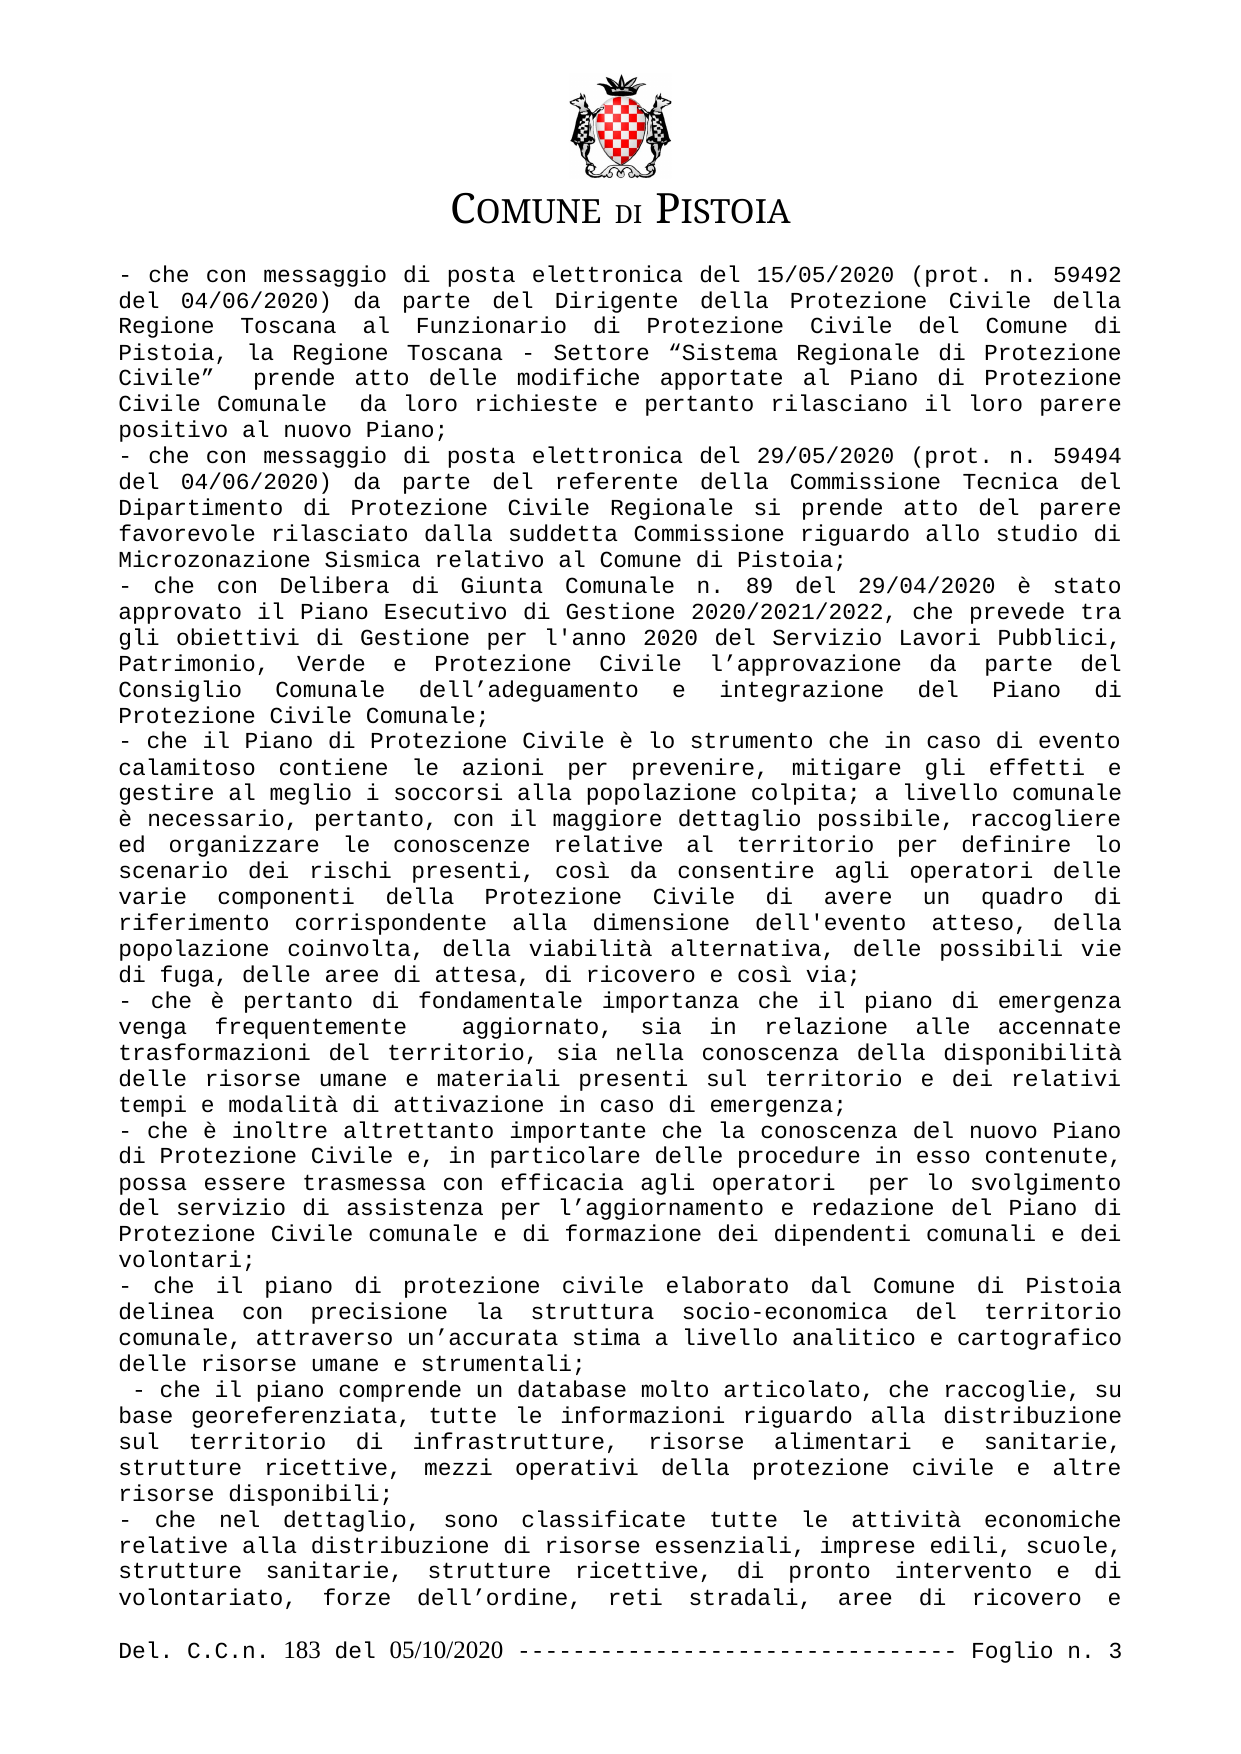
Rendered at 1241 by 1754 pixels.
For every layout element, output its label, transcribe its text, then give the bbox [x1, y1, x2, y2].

list - che nel dettaglio, sono classificate tutte le attività economiche relative alla distribuzione di risorse essenziali, imprese edili, scuole, strutture sanitarie, strutture ricettive, di pronto intervento e di volontariato, forze dell’ordine, reti stradali, aree di ricovero e [118, 1508, 1122, 1612]
list - che è pertanto di fondamentale importanza che il piano di emergenza venga frequentemente aggiornato, sia in relazione alle accennate trasformazioni del territorio, sia nella conoscenza della disponibilità delle risorse umane e materiali presenti sul territorio e dei relativi tempi e modalità di attivazione in caso di emergenza; [118, 989, 1122, 1119]
list - che con messaggio di posta elettronica del 15/05/2020 (prot. n. 59492 del 04/06/2020) da parte del Dirigente della Protezione Civile della Regione Toscana al Funzionario di Protezione Civile del Comune di Pistoia, la Regione Toscana - Settore “Sistema Regionale di Protezione Civile” prende atto delle modifiche apportate al Piano di Protezione Civile Comunale da loro richieste e pertanto rilasciano il loro parere positivo al nuovo Piano; [118, 263, 1122, 444]
list - che è inoltre altrettanto importante che la conoscenza del nuovo Piano di Protezione Civile e, in particolare delle procedure in esso contenute, possa essere trasmessa con efficacia agli operatori per lo svolgimento del servizio di assistenza per l’aggiornamento e redazione del Piano di Protezione Civile comunale e di formazione dei dipendenti comunali e dei volontari; [118, 1119, 1122, 1274]
list - che il piano comprende un database molto articolato, che raccoglie, su base georeferenziata, tutte le informazioni riguardo alla distribuzione sul territorio di infrastrutture, risorse alimentari e sanitarie, strutture ricettive, mezzi operativi della protezione civile e altre risorse disponibili; [118, 1378, 1122, 1508]
list - che il piano di protezione civile elaborato dal Comune di Pistoia delinea con precisione la struttura socio-economica del territorio comunale, attraverso un’accurata stima a livello analitico e cartografico delle risorse umane e strumentali; [118, 1274, 1122, 1378]
list - che con Delibera di Giunta Comunale n. 89 del 29/04/2020 è stato approvato il Piano Esecutivo di Gestione 2020/2021/2022, che prevede tra gli obiettivi di Gestione per l'anno 2020 del Servizio Lavori Pubblici, Patrimonio, Verde e Protezione Civile l’approvazione da parte del Consiglio Comunale dell’adeguamento e integrazione del Piano di Protezione Civile Comunale; [118, 574, 1122, 730]
list - che con messaggio di posta elettronica del 29/05/2020 (prot. n. 59494 del 04/06/2020) da parte del referente della Commissione Tecnica del Dipartimento di Protezione Civile Regionale si prende atto del parere favorevole rilasciato dalla suddetta Commissione riguardo allo studio di Microzonazione Sismica relativo al Comune di Pistoia; [118, 444, 1122, 574]
list - che il Piano di Protezione Civile è lo strumento che in caso di evento calamitoso contiene le azioni per prevenire, mitigare gli effetti e gestire al meglio i soccorsi alla popolazione colpita; a livello comunale è necessario, pertanto, con il maggiore dettaglio possibile, raccogliere ed organizzare le conoscenze relative al territorio per definire lo scenario dei rischi presenti, così da consentire agli operatori delle varie componenti della Protezione Civile di avere un quadro di riferimento corrispondente alla dimensione dell'evento atteso, della popolazione coinvolta, della viabilità alternativa, delle possibili vie di fuga, delle aree di attesa, di ricovero e così via; [118, 730, 1122, 989]
picture [568, 73, 672, 179]
